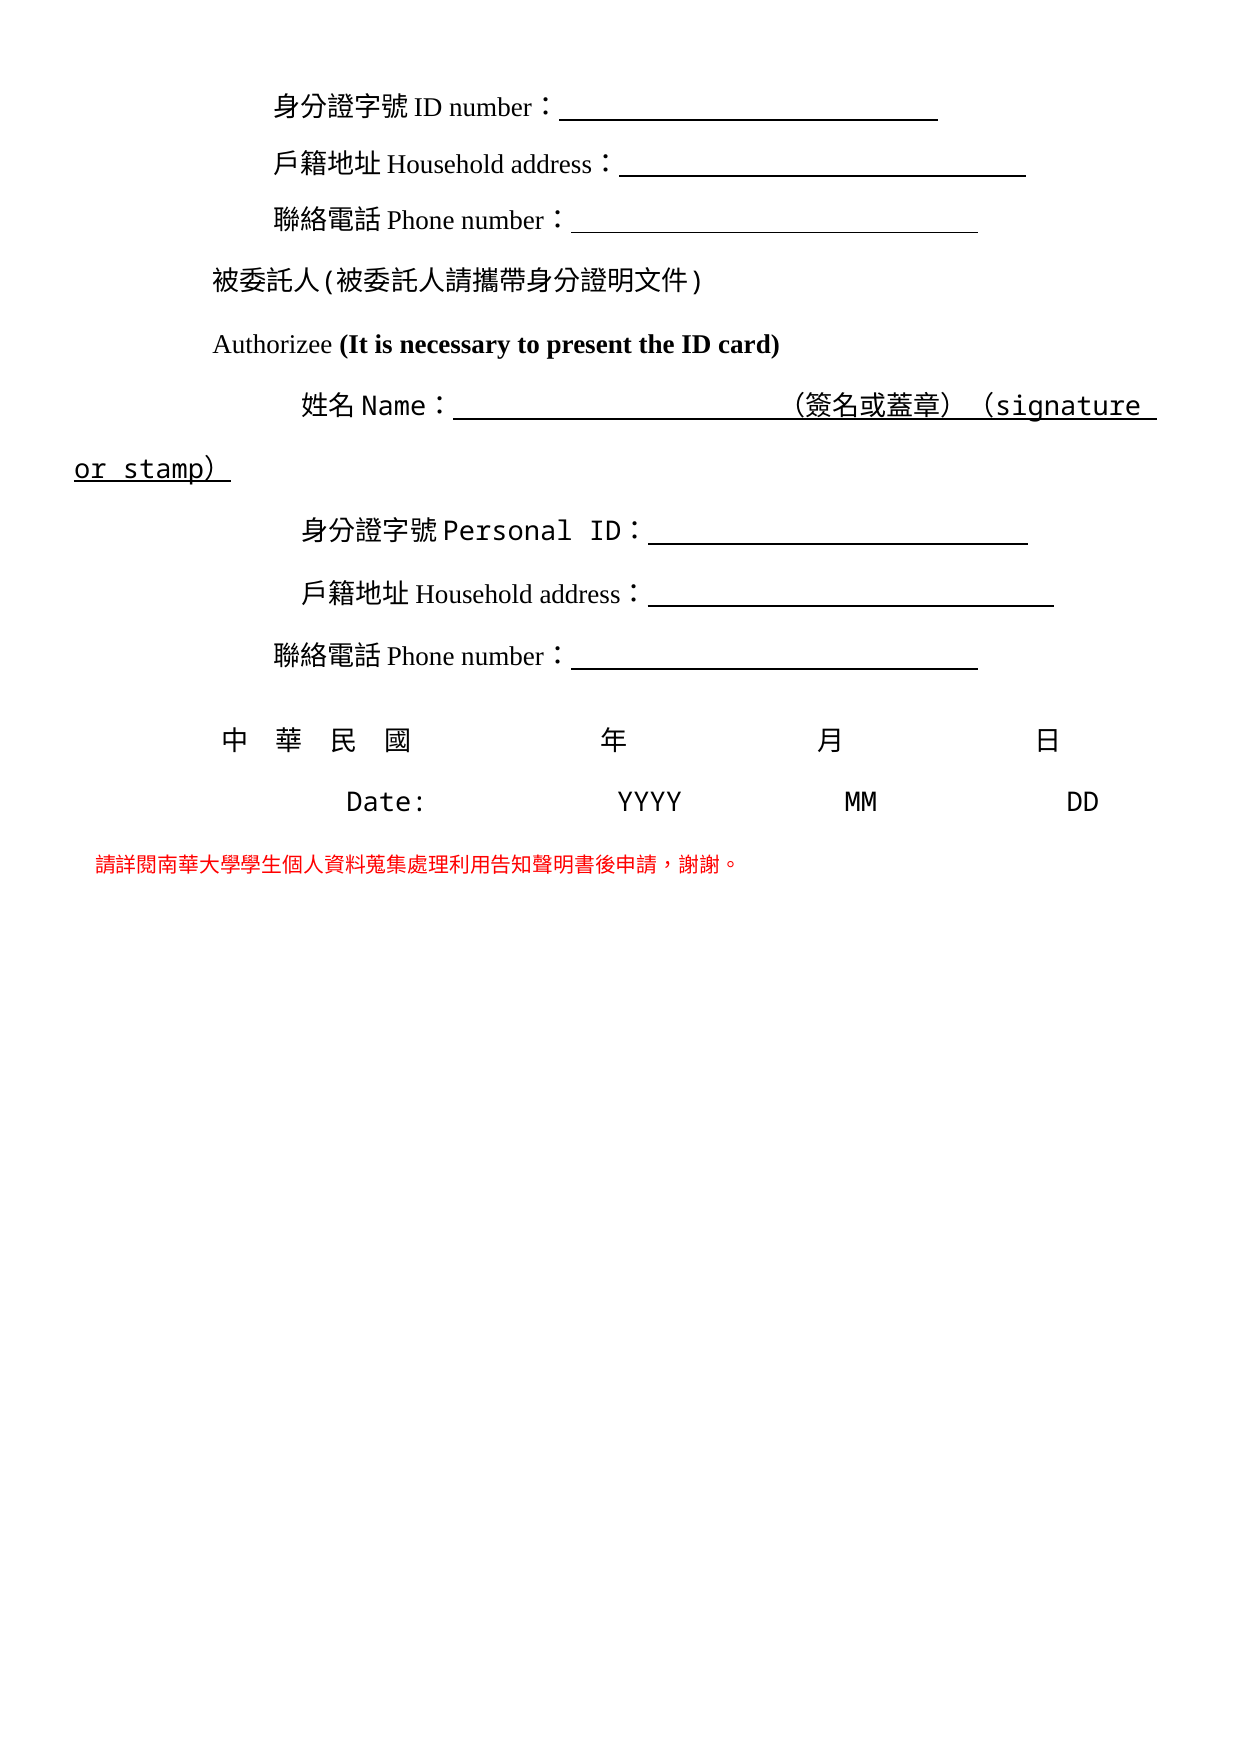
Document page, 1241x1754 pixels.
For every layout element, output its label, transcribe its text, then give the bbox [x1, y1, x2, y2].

text 聯絡電話Phone number： [74, 616, 1181, 678]
text 請詳閱南華大學學生個人資料蒐集處理利用告知聲明書後申請，謝謝。 [74, 822, 1181, 884]
text 被委託人(被委託人請攜帶身分證明文件) [74, 241, 1181, 303]
text 戶籍地址Household address： [74, 553, 1181, 616]
text 身分證字號ID number： [74, 72, 1181, 128]
text 聯絡電話Phone number： [74, 184, 1181, 241]
text 中 華 民 國 年 月 日 [74, 697, 1181, 759]
text 戶籍地址Household address： [74, 128, 1181, 184]
text Authorizee (It is necessary to present the ID card) [74, 303, 1181, 366]
text Date: YYYY MM DD [74, 759, 1181, 822]
text 姓名Name： （簽名或蓋章）（signature or stamp） [74, 366, 1181, 491]
text 身分證字號Personal ID： [74, 491, 1181, 553]
